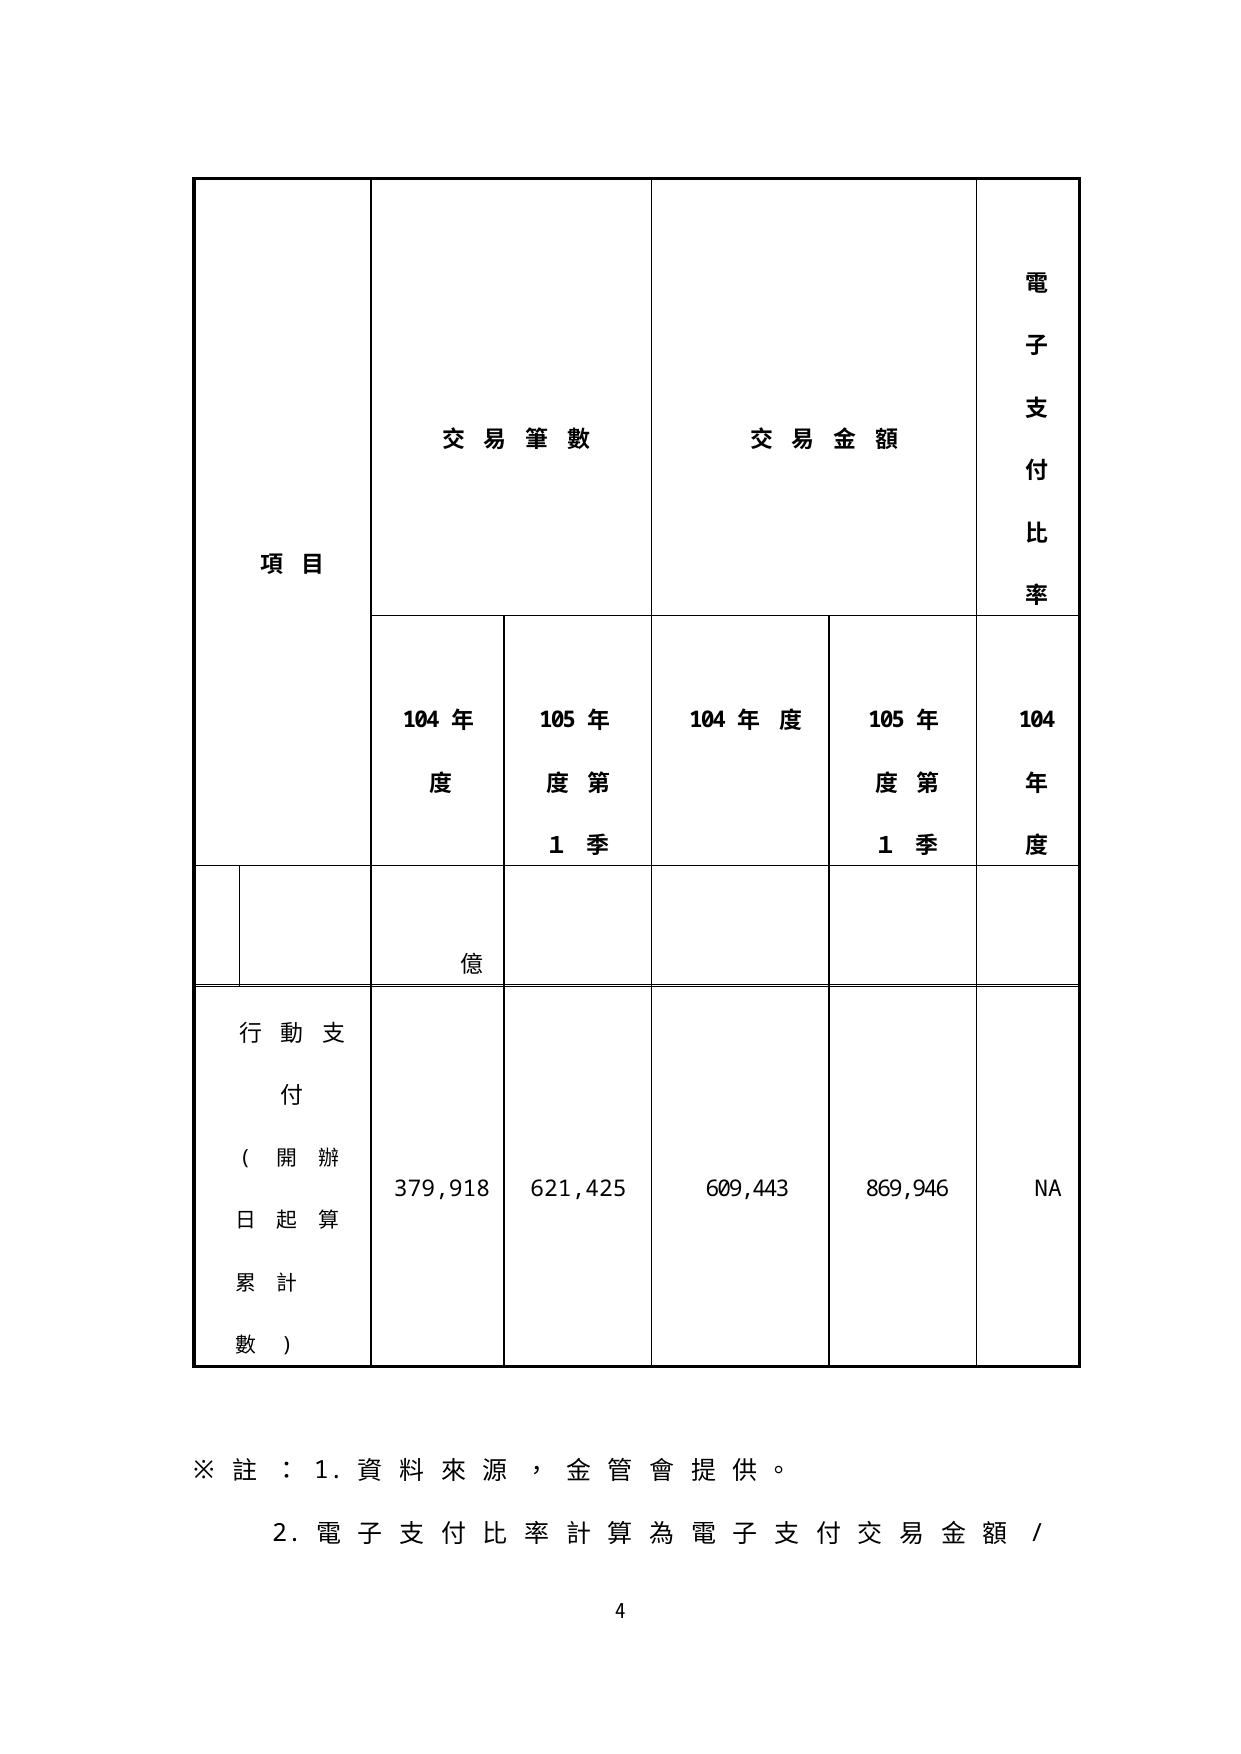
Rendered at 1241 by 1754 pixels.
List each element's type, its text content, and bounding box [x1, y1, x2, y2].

table_header 交易金額 [652, 180, 976, 615]
table_cell 行動支付 (開辦日起算累計數) [196, 987, 370, 1365]
table_cell 104年度 [652, 616, 828, 865]
text ※註：1.資料來源，金管會提供。 [183, 1427, 1058, 1490]
table_cell 104年度 [372, 616, 503, 865]
table_cell NA [977, 987, 1078, 1365]
table_cell 105年度第１季 [505, 616, 651, 865]
table_header 電子支付比率 [977, 180, 1078, 615]
table_cell 609,443 [652, 987, 828, 1365]
table_cell [977, 866, 1078, 983]
table_cell 105年度第１季 [830, 616, 976, 865]
table_cell [505, 866, 651, 983]
text 2.電子支付比率計算為電子支付交易金額/ [261, 1490, 1058, 1552]
table_cell [830, 866, 976, 983]
table_cell 億 [372, 866, 503, 983]
table_cell 379,918 [372, 987, 503, 1365]
table_cell 電子支付 [196, 866, 239, 983]
table_header 項目 [196, 180, 370, 865]
table_header 交易筆數 [372, 180, 651, 615]
table_cell 621,425 [505, 987, 651, 1365]
table_cell [240, 866, 370, 983]
table_cell 869,946 [830, 987, 976, 1365]
table_cell 104年度 [977, 616, 1078, 865]
table_cell [652, 866, 828, 983]
